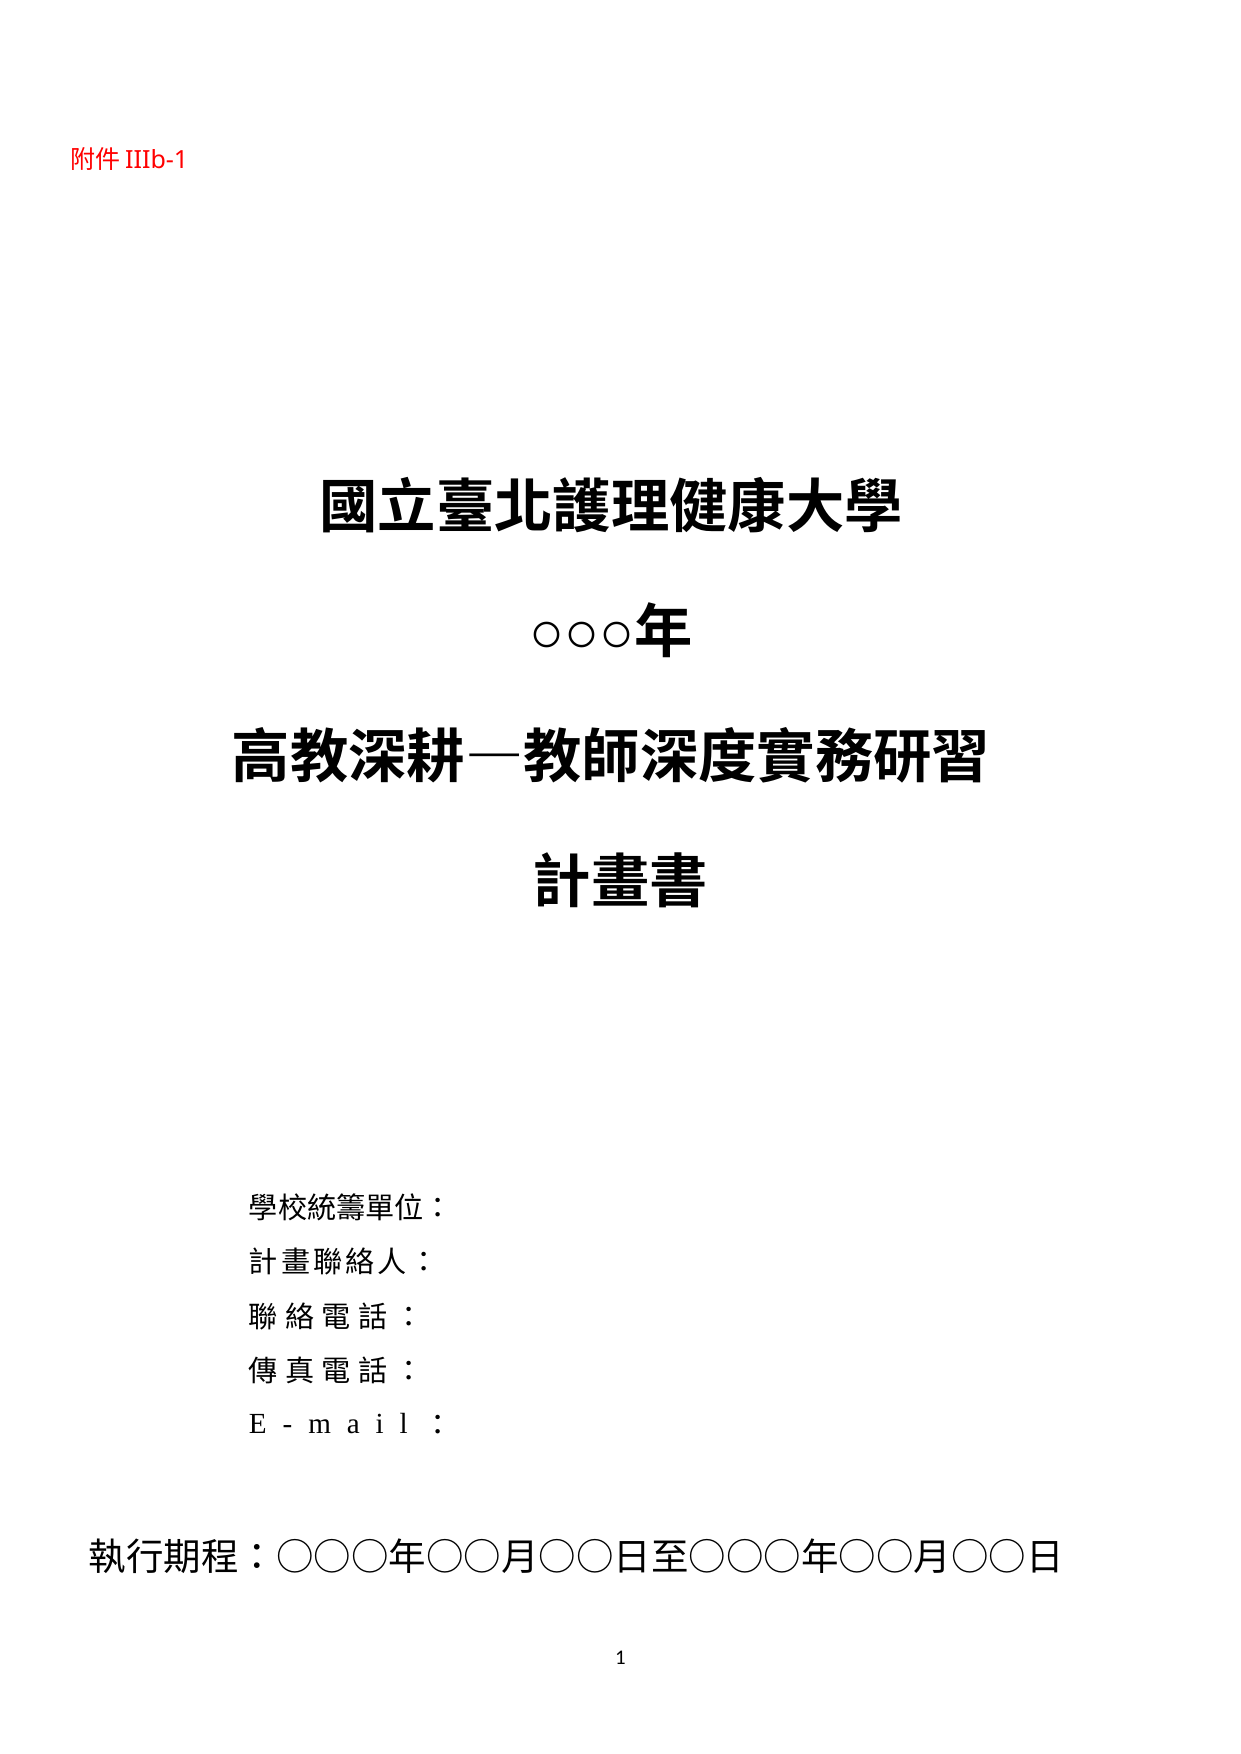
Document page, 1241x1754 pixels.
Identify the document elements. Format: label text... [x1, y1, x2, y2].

text 附件IIIb-1 [70, 116, 1152, 179]
text ○○○年 [70, 554, 1152, 679]
table_cell 計畫聯絡人： [238, 1233, 541, 1287]
table_cell [541, 1396, 1003, 1450]
table_header [541, 1179, 1003, 1233]
table_header 學校統籌單位： [238, 1179, 541, 1233]
text 執行期程：○○○年○○月○○日至○○○年○○月○○日 [89, 1512, 1152, 1575]
table_cell [541, 1287, 1003, 1341]
table_cell 傳真電話： [238, 1341, 541, 1396]
text 國立臺北護理健康大學 [70, 429, 1152, 554]
table_cell [541, 1341, 1003, 1396]
text 高教深耕—教師深度實務研習 [70, 679, 1152, 804]
table_cell 聯絡電話： [238, 1287, 541, 1341]
table_cell [541, 1233, 1003, 1287]
text 計畫書 [89, 804, 1152, 929]
table_cell E-mail： [238, 1396, 541, 1450]
